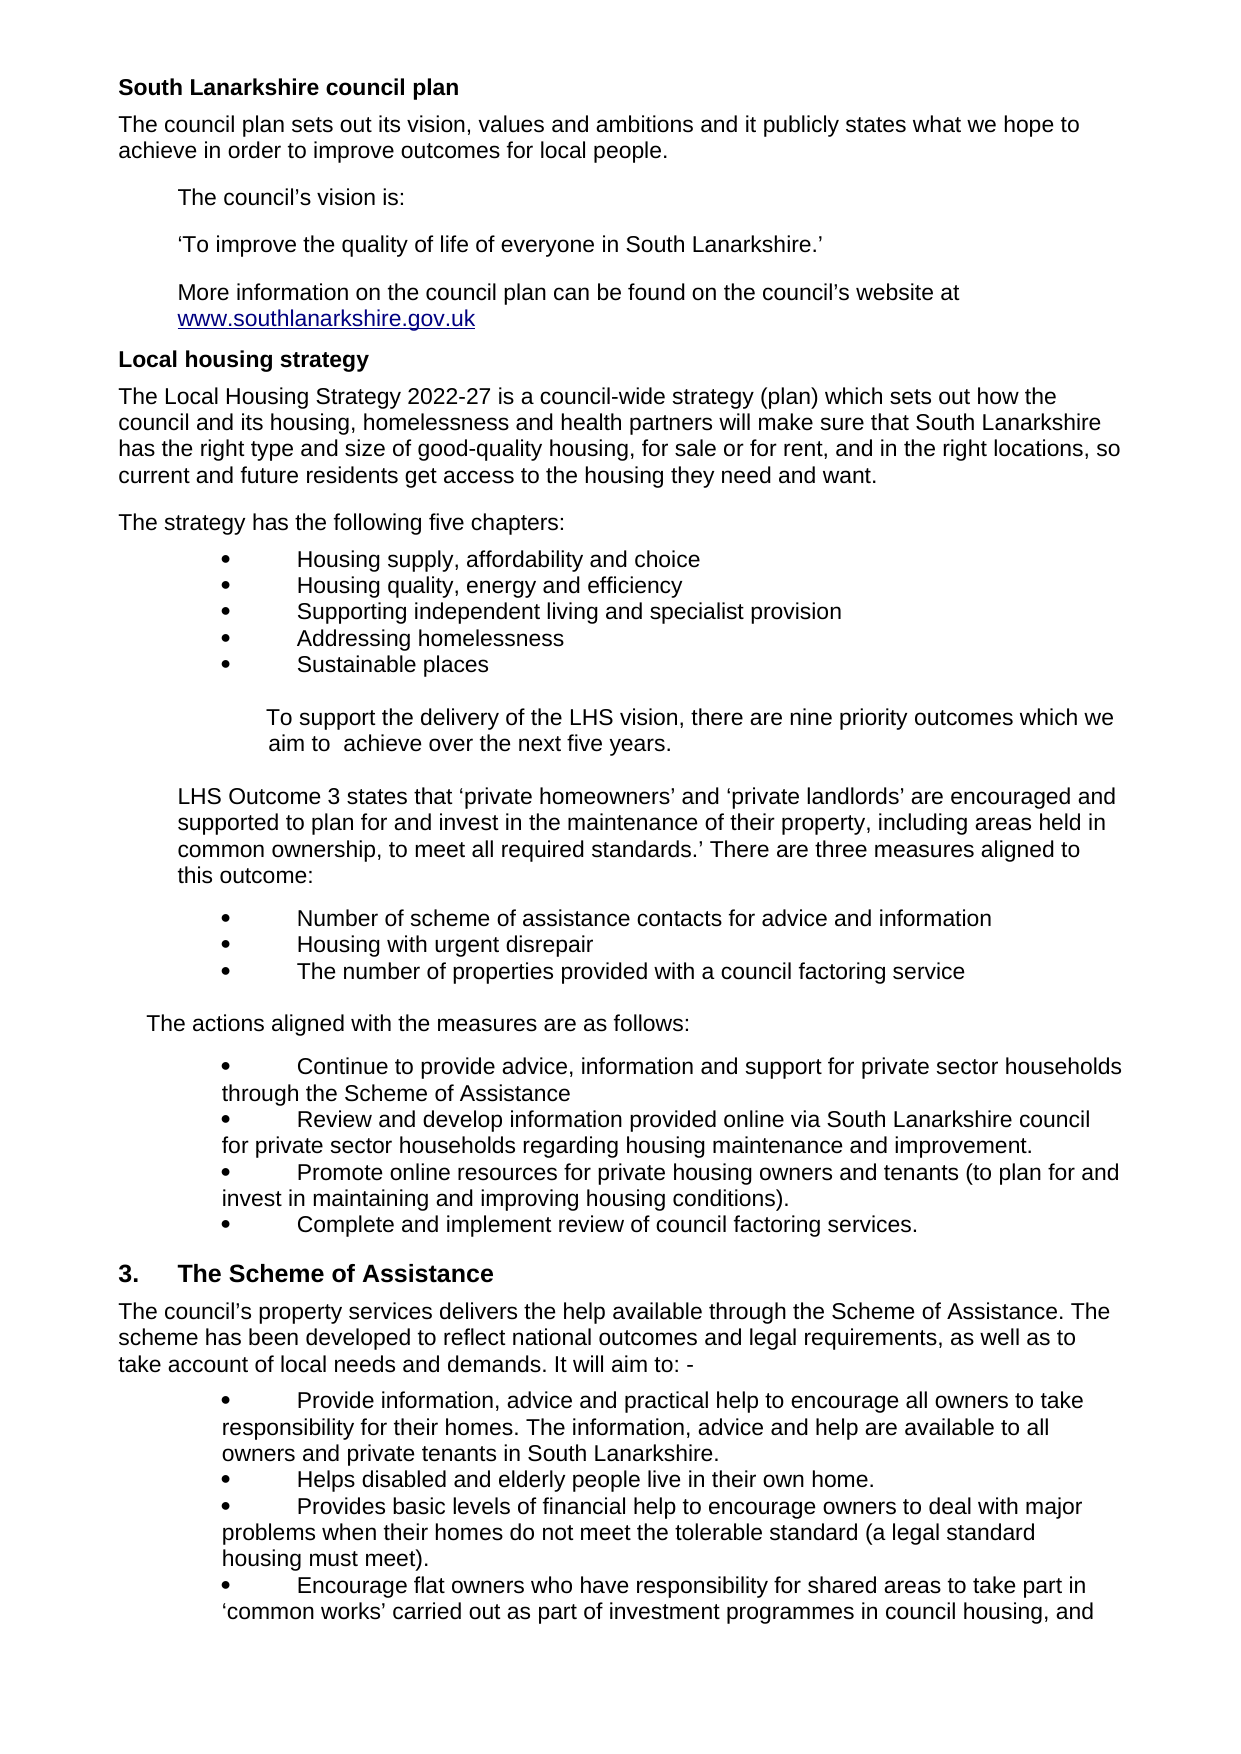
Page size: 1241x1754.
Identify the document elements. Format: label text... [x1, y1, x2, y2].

list Housing quality, energy and efficiency [222, 572, 1122, 598]
list Number of scheme of assistance contacts for advice and information [222, 905, 1122, 931]
text The strategy has the following five chapters: [59, 509, 1122, 535]
subtitle South Lanarkshire council plan [118, 74, 1122, 100]
text The council’s property services delivers the help available through the Scheme of Assistance. The scheme has been developed to reflect national outcomes and legal requirements, as well as to take account of local needs and demands. It will aim to: - [44, 1298, 1122, 1377]
list Promote online resources for private housing owners and tenants (to plan for and invest in maintaining and improving housing conditions). [222, 1159, 1122, 1211]
list Helps disabled and elderly people live in their own home. [222, 1466, 1122, 1493]
list Provides basic levels of financial help to encourage owners to deal with major problems when their homes do not meet the tolerable standard (a legal standard housing must meet). [222, 1493, 1122, 1572]
subtitle The Scheme of Assistance [118, 1259, 1122, 1287]
text More information on the council plan can be found on the council’s website at www.southlanarkshire.gov.uk [177, 278, 1122, 331]
text ‘To improve the quality of life of everyone in South Lanarkshire.’ [177, 231, 1122, 258]
text The council’s vision is: [177, 184, 1122, 211]
list Supporting independent living and specialist provision [222, 598, 1122, 625]
list Provide information, advice and practical help to encourage all owners to take responsibility for their homes. The information, advice and help are available to all owners and private tenants in South Lanarkshire. [222, 1387, 1122, 1466]
list The number of properties provided with a council factoring service [222, 958, 1122, 984]
list Housing supply, affordability and choice [222, 546, 1122, 572]
text The actions aligned with the measures are as follows: [140, 1010, 1122, 1037]
list Review and develop information provided online via South Lanarkshire council for private sector households regarding housing maintenance and improvement. [222, 1106, 1122, 1159]
text The council plan sets out its vision, values and ambitions and it publicly states what we hope to achieve in order to improve outcomes for local people. [59, 111, 1122, 163]
list Housing with urgent disrepair [222, 931, 1122, 958]
text To support the delivery of the LHS vision, there are nine priority outcomes which we aim to achieve over the next five years. [231, 704, 1122, 756]
list Continue to provide advice, information and support for private sector households through the Scheme of Assistance [222, 1053, 1122, 1106]
list Encourage flat owners who have responsibility for shared areas to take part in ‘common works’ carried out as part of investment programmes in council housing, and [222, 1572, 1122, 1624]
text The Local Housing Strategy 2022-27 is a council-wide strategy (plan) which sets out how the council and its housing, homelessness and health partners will make sure that South Lanarkshire has the right type and size of good-quality housing, for sale or for rent, and in the right locations, so current and future residents get access to the housing they need and want. [59, 383, 1122, 488]
text LHS Outcome 3 states that ‘private homeowners’ and ‘private landlords’ are encouraged and supported to plan for and invest in the maintenance of their property, including areas held in common ownership, to meet all required standards.’ There are three measures aligned to this outcome: [102, 783, 1122, 888]
list Sustainable places [222, 651, 1122, 677]
list Complete and implement review of council factoring services. [222, 1211, 1122, 1238]
subtitle Local housing strategy [118, 346, 1122, 372]
list Addressing homelessness [222, 625, 1122, 651]
